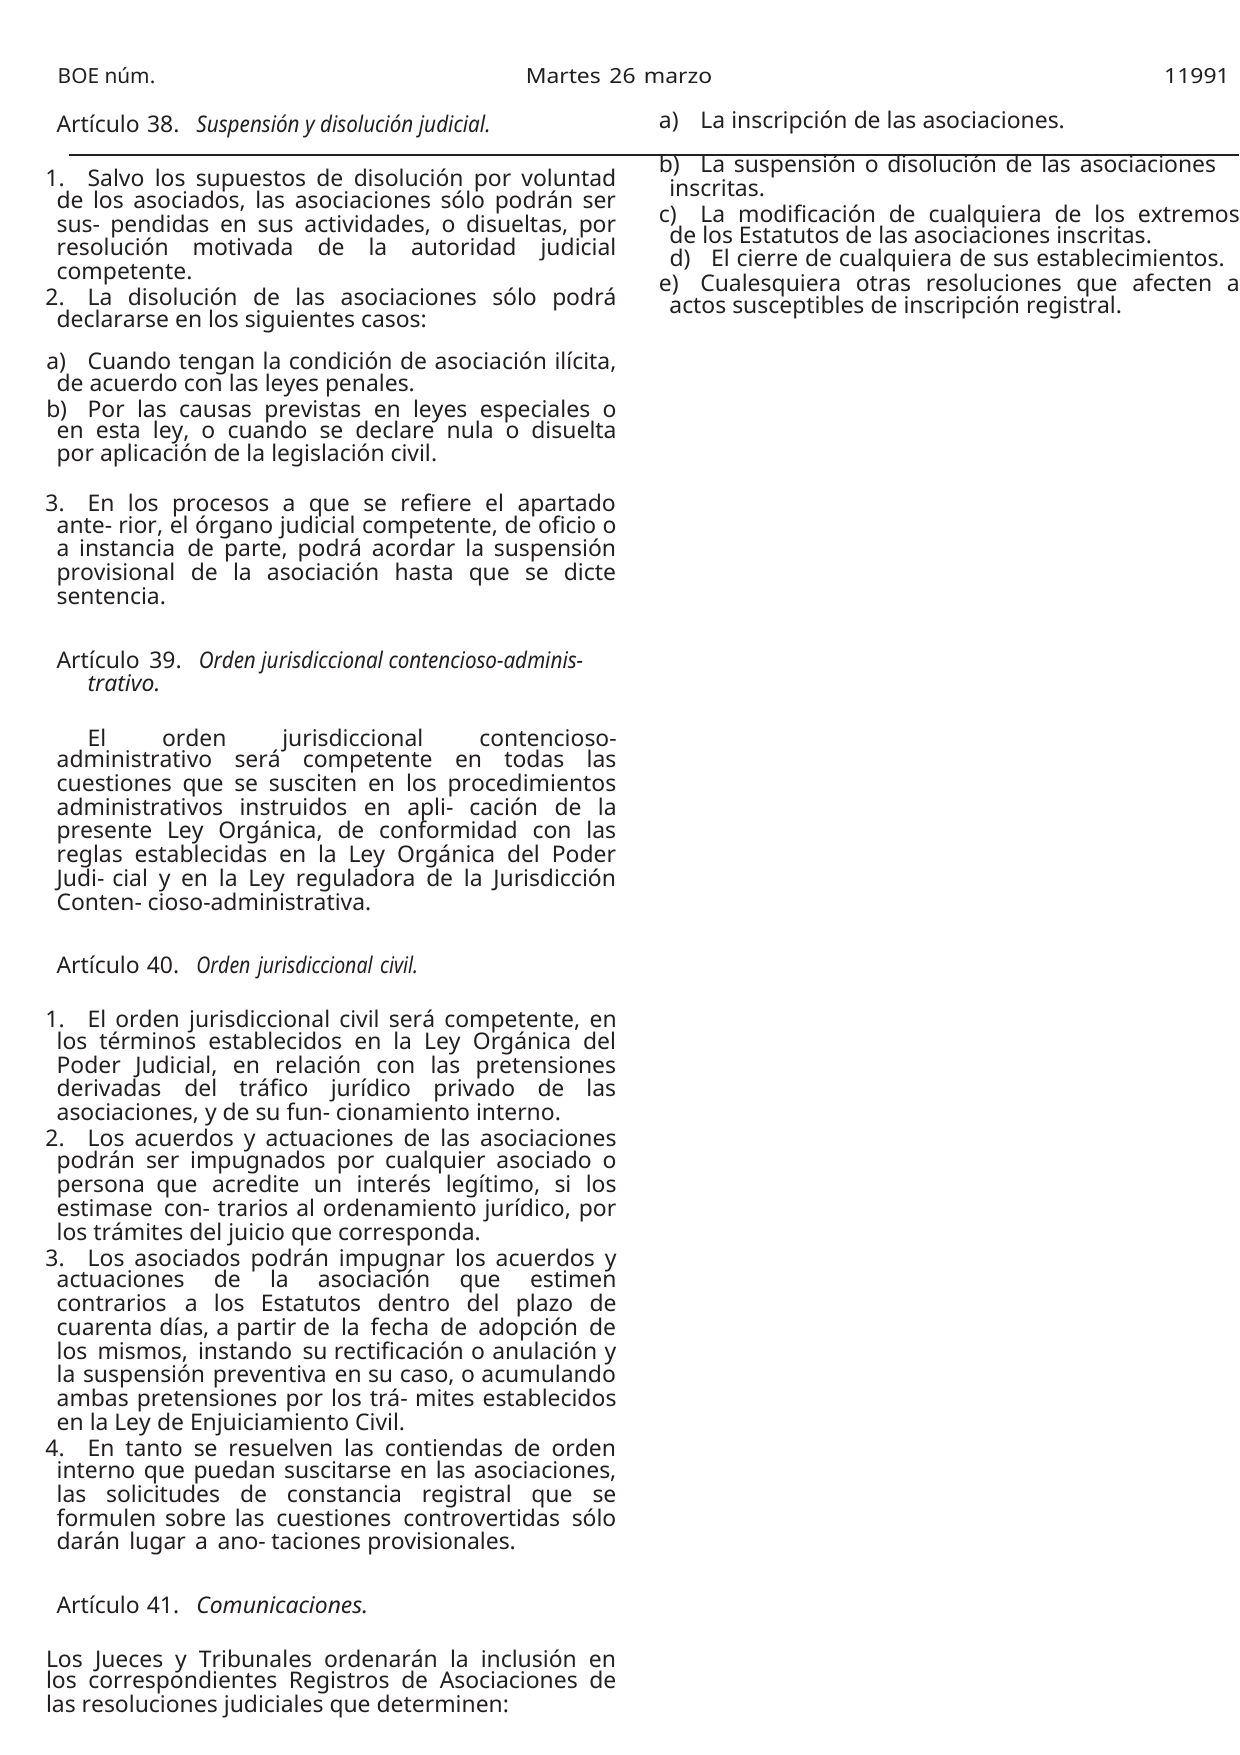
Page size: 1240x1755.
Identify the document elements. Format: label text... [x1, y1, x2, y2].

list La disolución de las asociaciones sólo podrá declararse en los siguientes casos: [46, 287, 616, 334]
list [658, 136, 1239, 154]
text Los Jueces y Tribunales ordenarán la inclusión en los correspondientes Registros de Asociaciones de las resoluciones judiciales que determinen: [46, 1648, 616, 1719]
list El cierre de cualquiera de sus establecimientos. [700, 251, 1239, 271]
list El orden jurisdiccional civil será competente, en los términos establecidos en la Ley Orgánica del Poder Judicial, en relación con las pretensiones derivadas del tráfico jurídico privado de las asociaciones, y de su fun- cionamiento interno. [46, 1009, 616, 1127]
list La suspensión o disolución de las asociaciones inscritas. [658, 156, 1239, 203]
list Por las causas previstas en leyes especiales o en esta ley, o cuando se declare nula o disuelta por aplicación de la legislación civil. [46, 398, 616, 469]
list Cuando tengan la condición de asociación ilícita, de acuerdo con las leyes penales. [46, 350, 616, 398]
list En los procesos a que se refiere el apartado ante- rior, el órgano judicial competente, de oficio o a instancia de parte, podrá acordar la suspensión provisional de la asociación hasta que se dicte sentencia. [46, 492, 616, 611]
list La modificación de cualquiera de los extremos de los Estatutos de las asociaciones inscritas. [658, 204, 1239, 251]
text Artículo 38. Suspensión y disolución judicial. [56, 108, 616, 140]
text El orden jurisdiccional contencioso-administrativo será competente en todas las cuestiones que se susciten en los procedimientos administrativos instruidos en apli- cación de la presente Ley Orgánica, de conformidad con las reglas establecidas en la Ley Orgánica del Poder Judi- cial y en la Ley reguladora de la Jurisdicción Conten- cioso-administrativa. [56, 727, 616, 917]
list En tanto se resuelven las contiendas de orden interno que puedan suscitarse en las asociaciones, las solicitudes de constancia registral que se formulen sobre las cuestiones controvertidas sólo darán lugar a ano- taciones provisionales. [46, 1438, 616, 1556]
list Los acuerdos y actuaciones de las asociaciones podrán ser impugnados por cualquier asociado o persona que acredite un interés legítimo, si los estimase con- trarios al ordenamiento jurídico, por los trámites del juicio que corresponda. [46, 1128, 616, 1247]
list La inscripción de las asociaciones. [658, 108, 1239, 133]
list Los asociados podrán impugnar los acuerdos y actuaciones de la asociación que estimen contrarios a los Estatutos dentro del plazo de cuarenta días, a partir de la fecha de adopción de los mismos, instando su rectificación o anulación y la suspensión preventiva en su caso, o acumulando ambas pretensiones por los trá- mites establecidos en la Ley de Enjuiciamiento Civil. [46, 1247, 616, 1437]
list Salvo los supuestos de disolución por voluntad de los asociados, las asociaciones sólo podrán ser sus- pendidas en sus actividades, o disueltas, por resolución motivada de la autoridad judicial competente. [46, 168, 616, 286]
text Artículo 40. Orden jurisdiccional civil. [56, 949, 616, 981]
list Cualesquiera otras resoluciones que afecten a actos susceptibles de inscripción registral. [658, 273, 1239, 320]
text Artículo 41. Comunicaciones. [56, 1589, 616, 1620]
text Artículo 39. Orden jurisdiccional contencioso-adminis- trativo. [56, 649, 616, 698]
